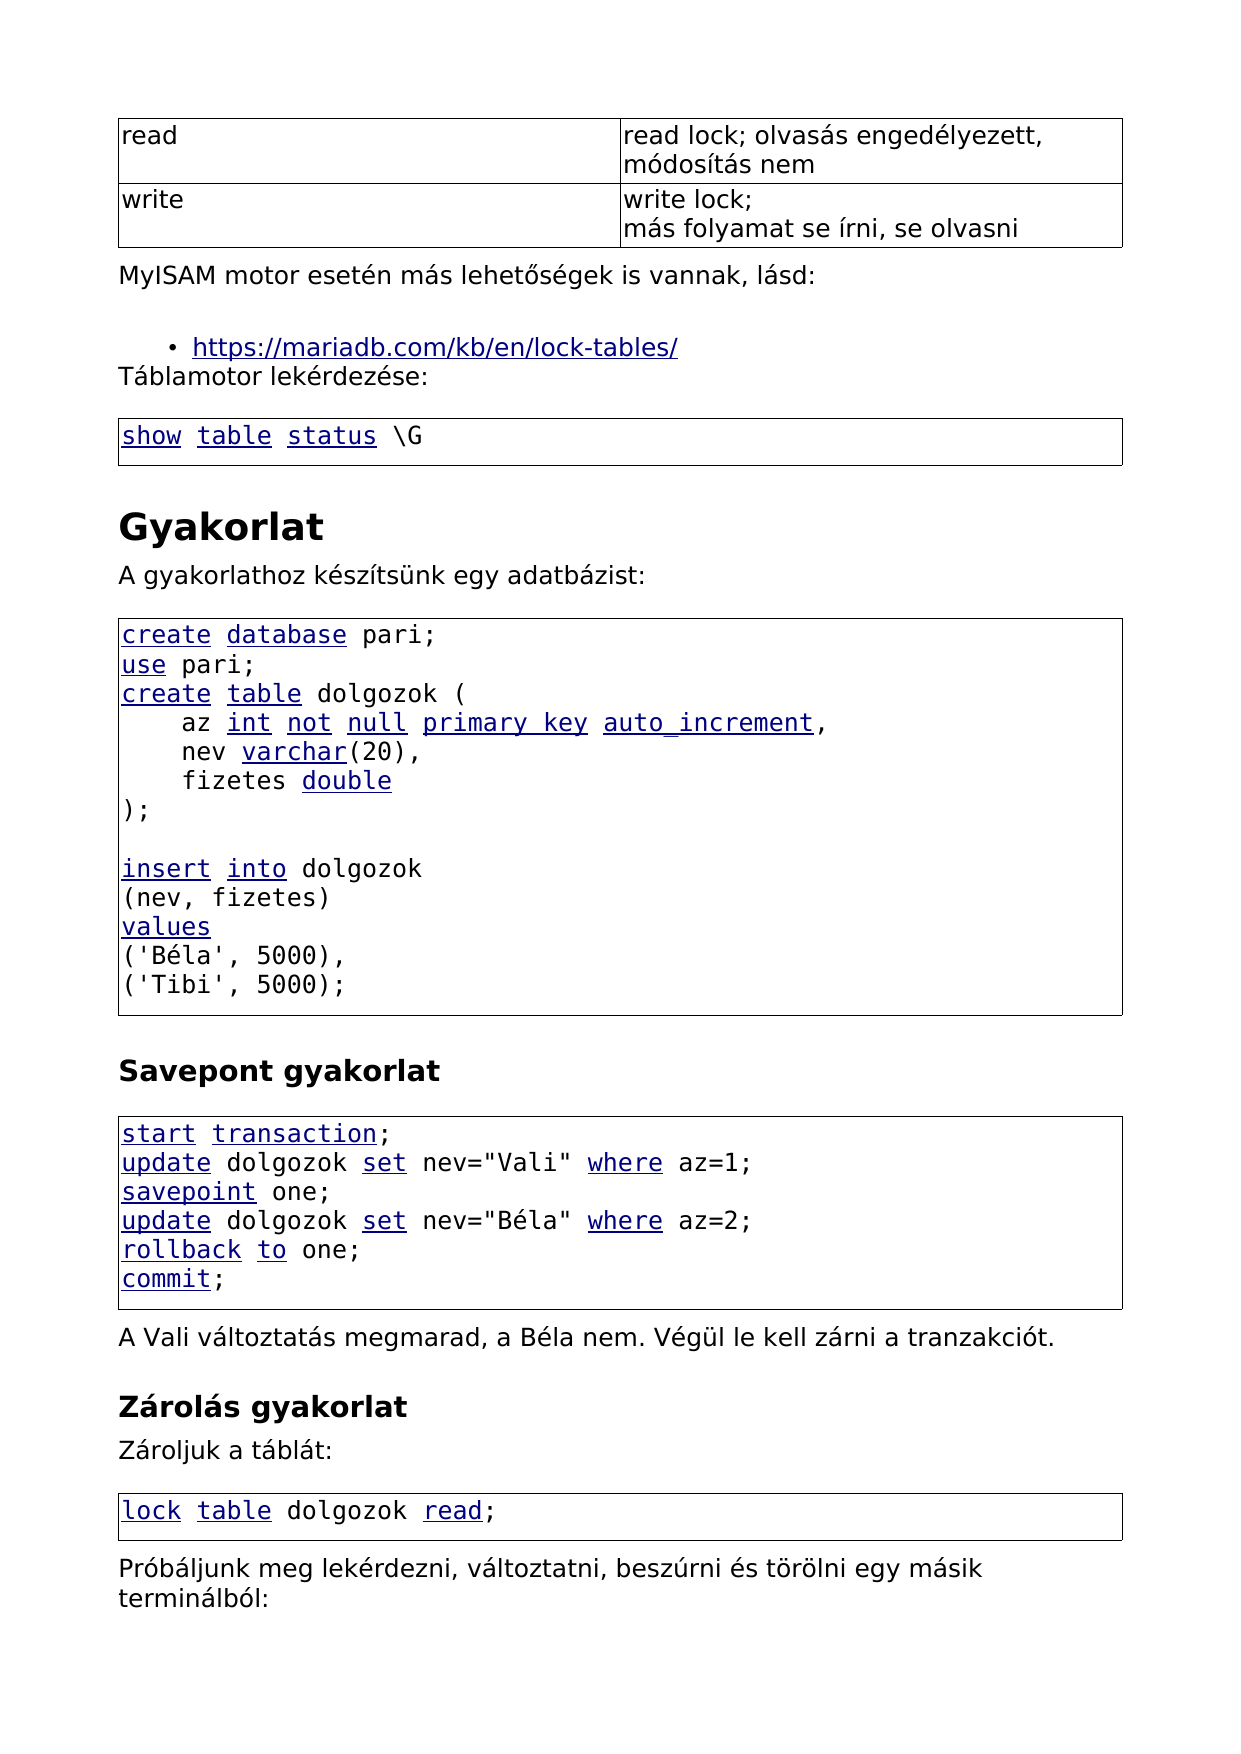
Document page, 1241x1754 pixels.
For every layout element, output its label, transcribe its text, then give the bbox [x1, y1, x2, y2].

table_header read [119, 119, 620, 182]
table_header start transaction; update dolgozok set nev="Vali" where az=1; savepoint one; update dolgozok set nev="Béla" where az=2; rollback to one; commit; [119, 1117, 1122, 1308]
subtitle Gyakorlat [118, 505, 1122, 549]
table_header lock table dolgozok read; [119, 1494, 1122, 1540]
table_cell write [119, 184, 620, 247]
text Zároljuk a táblát: [118, 1436, 1122, 1466]
text Táblamotor lekérdezése: [118, 362, 1122, 391]
table_cell write lock; más folyamat se írni, se olvasni [621, 184, 1122, 247]
table_header create database pari; use pari; create table dolgozok ( az int not null primary key auto_increment, nev varchar(20), fizetes double ); insert into dolgozok (nev, fizetes) values ('Béla', 5000), ('Tibi', 5000); [119, 619, 1122, 1014]
table_header read lock; olvasás engedélyezett, módosítás nem [621, 119, 1122, 182]
text Próbáljunk meg lekérdezni, változtatni, beszúrni és törölni egy másik terminálból: [118, 1555, 1122, 1613]
text A gyakorlathoz készítsünk egy adatbázist: [118, 561, 1122, 590]
subtitle Savepont gyakorlat [118, 1054, 1122, 1088]
list https://mariadb.com/kb/en/lock-tables/ [177, 333, 1122, 362]
table_header show table status \G [119, 419, 1122, 465]
subtitle Zárolás gyakorlat [118, 1390, 1122, 1424]
text A Vali változtatás megmarad, a Béla nem. Végül le kell zárni a tranzakciót. [118, 1323, 1122, 1352]
text MyISAM motor esetén más lehetőségek is vannak, lásd: [118, 262, 1122, 291]
